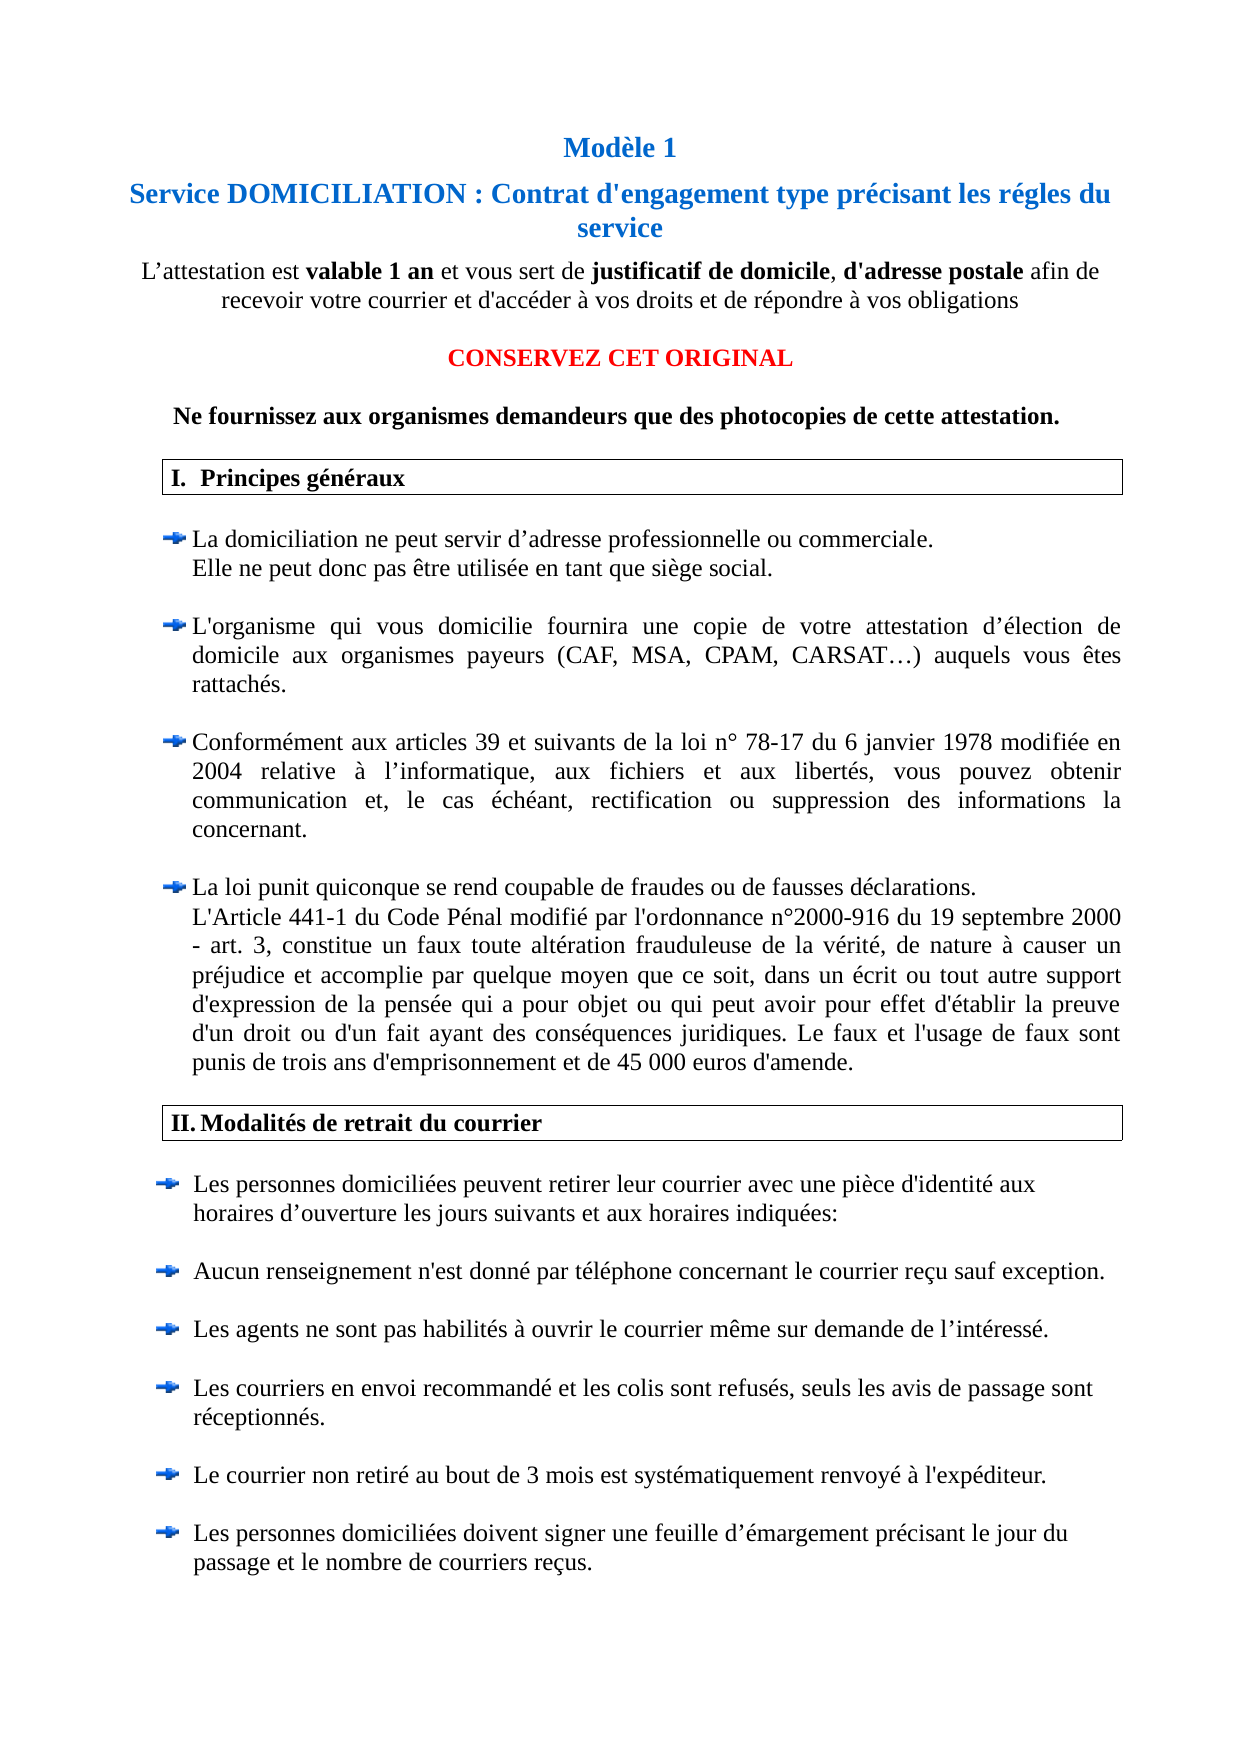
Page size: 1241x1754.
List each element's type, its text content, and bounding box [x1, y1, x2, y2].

text L’attestation est valable 1 an et vous sert de justificatif de domicile, d'adresse postale afin de recevoir votre courrier et d'accéder à vos droits et de répondre à vos obligations [118, 256, 1122, 314]
picture [156, 1265, 179, 1277]
picture [163, 881, 186, 893]
text Service DOMICILIATION : Contrat d'engagement type précisant les régles du service [118, 176, 1122, 243]
picture [156, 1526, 179, 1538]
list L'Article 441-1 du Code Pénal modifié par l'ordonnance n°2000-916 du 19 septembre 2000 - art. 3, constitue un faux toute altération frauduleuse de la vérité, de nature à causer un préjudice et accomplie par quelque moyen que ce soit, dans un écrit ou tout autre support d'expression de la pensée qui a pour objet ou qui peut avoir pour effet d'établir la preuve d'un droit ou d'un fait ayant des conséquences juridiques. Le faux et l'usage de faux sont punis de trois ans d'emprisonnement et de 45 000 euros d'amende. [162, 901, 1122, 1076]
list Les personnes domiciliées doivent signer une feuille d’émargement précisant le jour du passage et le nombre de courriers reçus. [156, 1518, 1122, 1576]
picture [163, 619, 186, 631]
picture [156, 1381, 179, 1393]
list Modalités de retrait du courrier [163, 1106, 1122, 1140]
list Les agents ne sont pas habilités à ouvrir le courrier même sur demande de l’intéressé. [156, 1314, 1122, 1343]
text CONSERVEZ CET ORIGINAL [118, 343, 1122, 372]
list La domiciliation ne peut servir d’adresse professionnelle ou commerciale. [162, 523, 1122, 553]
list Elle ne peut donc pas être utilisée en tant que siège social. [162, 553, 1122, 582]
list Conformément aux articles 39 et suivants de la loi n° 78-17 du 6 janvier 1978 modifiée en 2004 relative à l’informatique, aux fichiers et aux libertés, vous pouvez obtenir communication et, le cas échéant, rectification ou suppression des informations la concernant. [162, 727, 1122, 843]
text Ne fournissez aux organismes demandeurs que des photocopies de cette attestation. [118, 401, 1122, 430]
picture [156, 1468, 179, 1480]
picture [163, 532, 186, 544]
list Le courrier non retiré au bout de 3 mois est systématiquement renvoyé à l'expéditeur. [156, 1459, 1122, 1489]
picture [156, 1178, 179, 1189]
picture [163, 735, 186, 747]
list Les courriers en envoi recommandé et les colis sont refusés, seuls les avis de passage sont réceptionnés. [156, 1372, 1122, 1431]
text Modèle 1 [118, 131, 1122, 164]
picture [156, 1323, 179, 1335]
list Principes généraux [163, 460, 1122, 494]
list Aucun renseignement n'est donné par téléphone concernant le courrier reçu sauf exception. [156, 1256, 1122, 1285]
list Les personnes domiciliées peuvent retirer leur courrier avec une pièce d'identité aux horaires d’ouverture les jours suivants et aux horaires indiquées: [156, 1169, 1122, 1227]
list L'organisme qui vous domicilie fournira une copie de votre attestation d’élection de domicile aux organismes payeurs (CAF, MSA, CPAM, CARSAT…) auquels vous êtes rattachés. [162, 611, 1122, 698]
list La loi punit quiconque se rend coupable de fraudes ou de fausses déclarations. [162, 872, 1122, 901]
